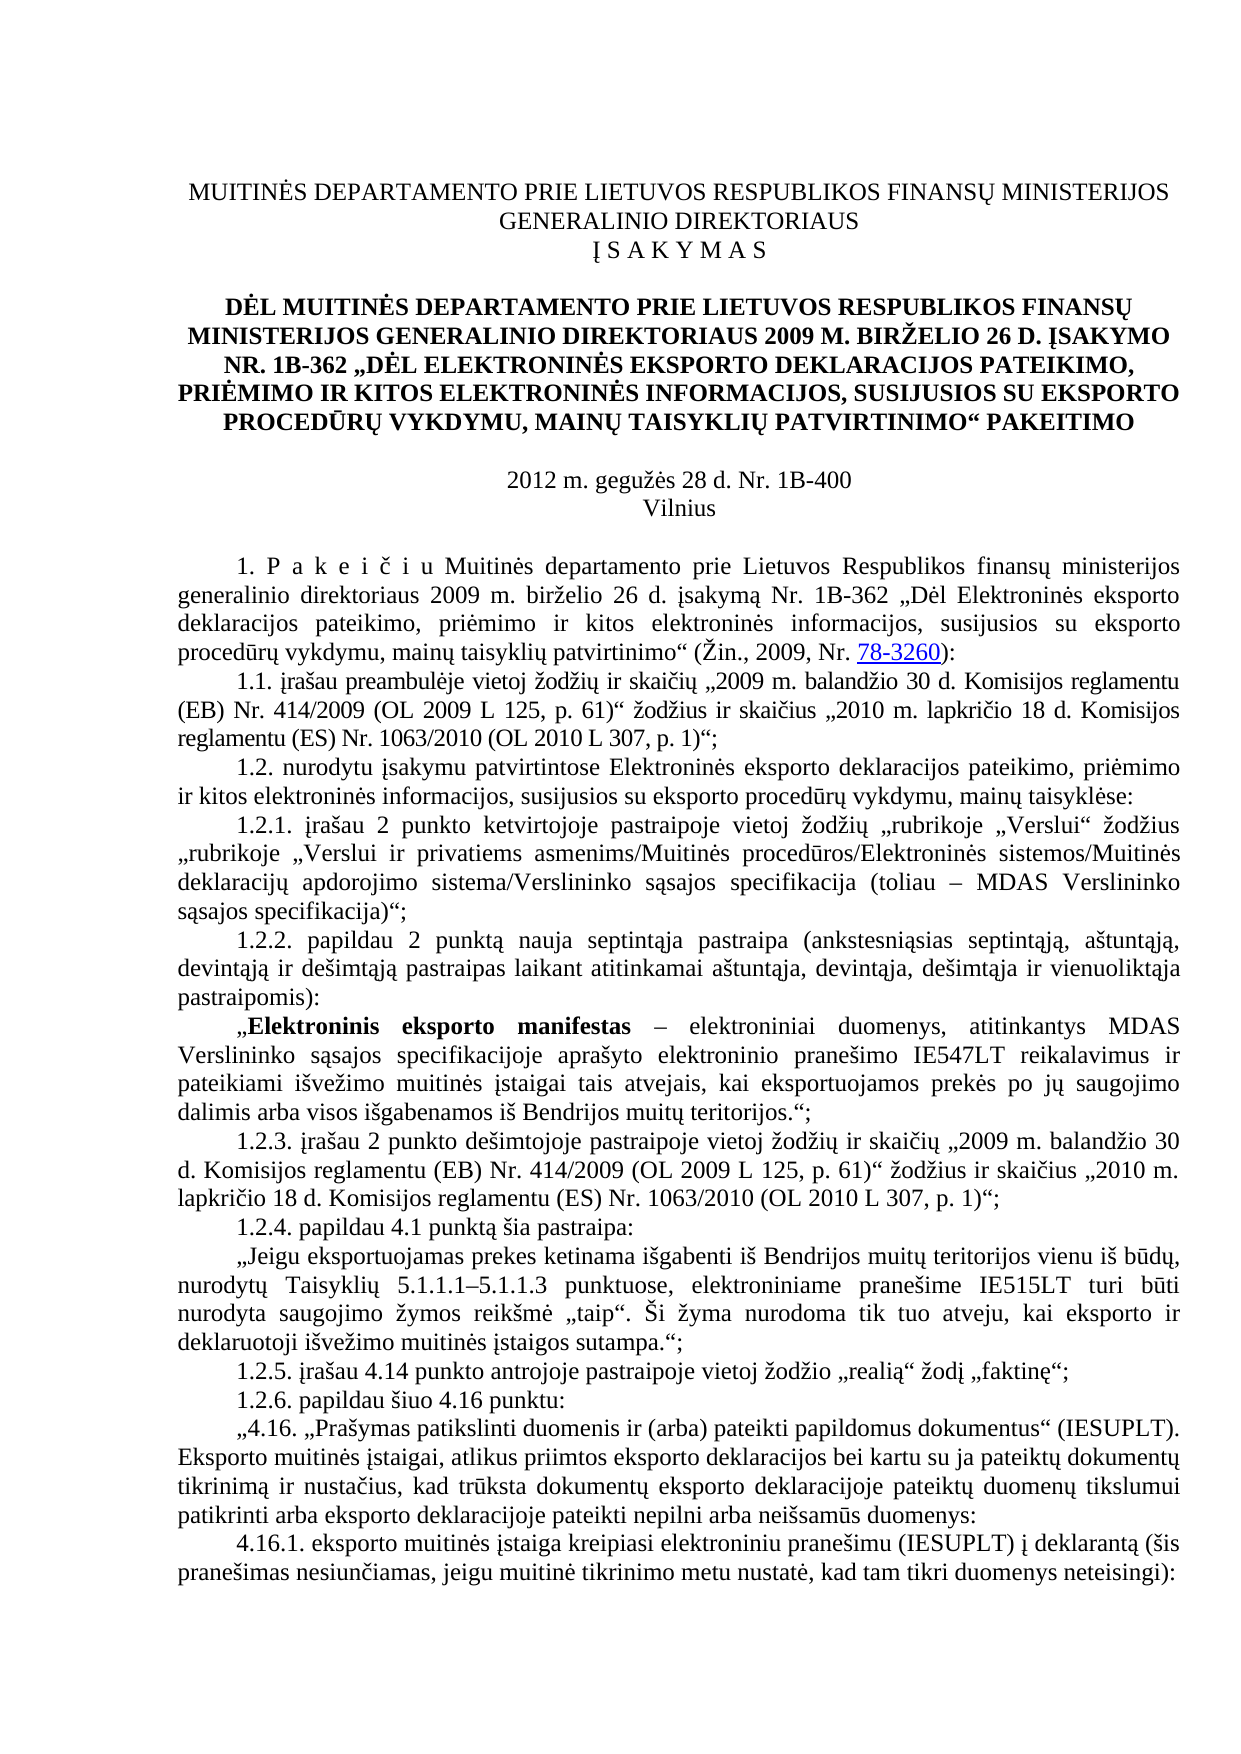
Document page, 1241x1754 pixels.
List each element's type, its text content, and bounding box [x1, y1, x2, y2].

text 1.2.5. įrašau 4.14 punkto antrojoje pastraipoje vietoj žodžio „realią“ žodį „faktinę“; [177, 1356, 1181, 1385]
text Į S A K Y M A S [177, 235, 1181, 263]
text 1.2.4. papildau 4.1 punktą šia pastraipa: [177, 1212, 1181, 1241]
text 1.2.6. papildau šiuo 4.16 punktu: [177, 1385, 1181, 1413]
text DĖL MUITINĖS DEPARTAMENTO PRIE LIETUVOS RESPUBLIKOS FINANSŲ MINISTERIJOS GENERALINIO DIREKTORIAUS 2009 M. BIRŽELIO 26 D. ĮSAKYMO Nr. 1B-362 „DĖL ELEKTRONINĖS EKSPORTO DEKLARACIJOS PATEIKIMO, PRIĖMIMO IR KITOS ELEKTRONINĖS INFORMACIJOS, SUSIJUSIOS SU EKSPORTO PROCEDŪRŲ VYKDYMU, MAINŲ TAISYKLIŲ PATVIRTINIMO“ PAKEITIMO [177, 292, 1181, 436]
text MUITINĖS DEPARTAMENTO PRIE LIETUVOS RESPUBLIKOS FINANSŲ MINISTERIJOS GENERALINIO DIREKTORIAUS [177, 177, 1181, 235]
text 1.1. įrašau preambulėje vietoj žodžių ir skaičių „2009 m. balandžio 30 d. Komisijos reglamentu (EB) Nr. 414/2009 (OL 2009 L 125, p. 61)“ žodžius ir skaičius „2010 m. lapkričio 18 d. Komisijos reglamentu (ES) Nr. 1063/2010 (OL 2010 L 307, p. 1)“; [177, 666, 1181, 752]
text 1. P a k e i č i u Muitinės departamento prie Lietuvos Respublikos finansų ministerijos generalinio direktoriaus 2009 m. birželio 26 d. įsakymą Nr. 1B-362 „Dėl Elektroninės eksporto deklaracijos pateikimo, priėmimo ir kitos elektroninės informacijos, susijusios su eksporto procedūrų vykdymu, mainų taisyklių patvirtinimo“ (Žin., 2009, Nr. 78-3260): [177, 551, 1181, 666]
text 4.16.1. eksporto muitinės įstaiga kreipiasi elektroniniu pranešimu (IESUPLT) į deklarantą (šis pranešimas nesiunčiamas, jeigu muitinė tikrinimo metu nustatė, kad tam tikri duomenys neteisingi): [177, 1528, 1181, 1586]
text 1.2.2. papildau 2 punktą nauja septintąja pastraipa (ankstesniąsias septintąją, aštuntąją, devintąją ir dešimtąją pastraipas laikant atitinkamai aštuntąja, devintąja, dešimtąja ir vienuoliktąja pastraipomis): [177, 925, 1181, 1011]
text „Elektroninis eksporto manifestas – elektroniniai duomenys, atitinkantys MDAS Verslininko sąsajos specifikacijoje aprašyto elektroninio pranešimo IE547LT reikalavimus ir pateikiami išvežimo muitinės įstaigai tais atvejais, kai eksportuojamos prekės po jų saugojimo dalimis arba visos išgabenamos iš Bendrijos muitų teritorijos.“; [177, 1011, 1181, 1126]
text „Jeigu eksportuojamas prekes ketinama išgabenti iš Bendrijos muitų teritorijos vienu iš būdų, nurodytų Taisyklių 5.1.1.1–5.1.1.3 punktuose, elektroniniame pranešime IE515LT turi būti nurodyta saugojimo žymos reikšmė „taip“. Ši žyma nurodoma tik tuo atveju, kai eksporto ir deklaruotoji išvežimo muitinės įstaigos sutampa.“; [177, 1241, 1181, 1356]
text 1.2.1. įrašau 2 punkto ketvirtojoje pastraipoje vietoj žodžių „rubrikoje „Verslui“ žodžius „rubrikoje „Verslui ir privatiems asmenims/Muitinės procedūros/Elektroninės sistemos/Muitinės deklaracijų apdorojimo sistema/Verslininko sąsajos specifikacija (toliau – MDAS Verslininko sąsajos specifikacija)“; [177, 810, 1181, 925]
text 1.2.3. įrašau 2 punkto dešimtojoje pastraipoje vietoj žodžių ir skaičių „2009 m. balandžio 30 d. Komisijos reglamentu (EB) Nr. 414/2009 (OL 2009 L 125, p. 61)“ žodžius ir skaičius „2010 m. lapkričio 18 d. Komisijos reglamentu (ES) Nr. 1063/2010 (OL 2010 L 307, p. 1)“; [177, 1126, 1181, 1212]
text 2012 m. gegužės 28 d. Nr. 1B-400 [177, 465, 1181, 493]
text „4.16. „Prašymas patikslinti duomenis ir (arba) pateikti papildomus dokumentus“ (IESUPLT). Eksporto muitinės įstaigai, atlikus priimtos eksporto deklaracijos bei kartu su ja pateiktų dokumentų tikrinimą ir nustačius, kad trūksta dokumentų eksporto deklaracijoje pateiktų duomenų tikslumui patikrinti arba eksporto deklaracijoje pateikti nepilni arba neišsamūs duomenys: [177, 1413, 1181, 1528]
text 1.2. nurodytu įsakymu patvirtintose Elektroninės eksporto deklaracijos pateikimo, priėmimo ir kitos elektroninės informacijos, susijusios su eksporto procedūrų vykdymu, mainų taisyklėse: [177, 752, 1181, 810]
text Vilnius [177, 493, 1181, 522]
